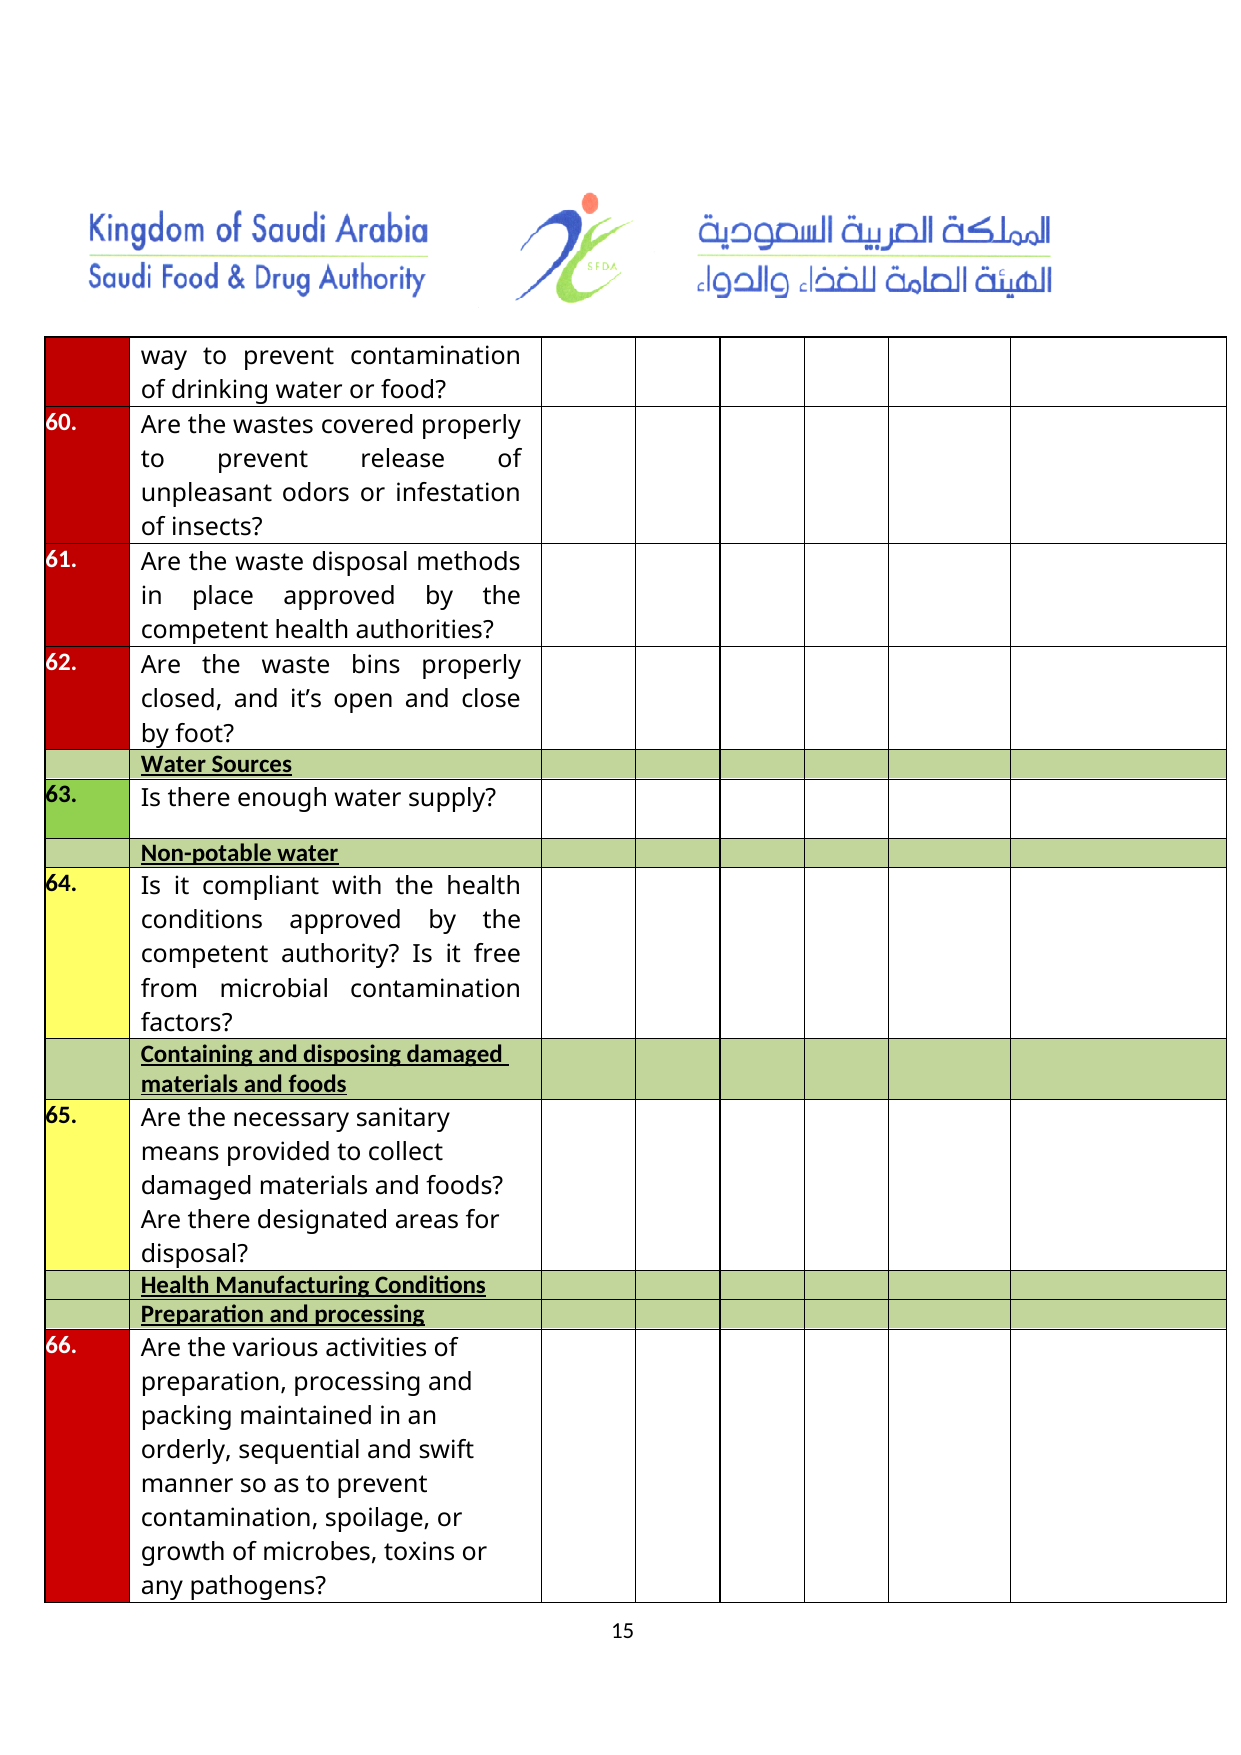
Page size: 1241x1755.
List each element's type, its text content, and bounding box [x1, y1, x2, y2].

table_cell [721, 868, 804, 1038]
table_cell [636, 750, 719, 778]
table_cell Containing and disposing damaged materials and foods [130, 1039, 541, 1099]
table_cell [1011, 1100, 1226, 1270]
table_cell [805, 1330, 888, 1602]
table_cell [1011, 868, 1226, 1038]
table_cell [542, 647, 635, 749]
table_cell way to prevent contamination of drinking water or food? [130, 338, 541, 406]
table_cell [1011, 750, 1226, 778]
table_cell [1011, 1300, 1226, 1328]
table_cell [889, 1100, 1010, 1270]
table_cell [46, 1100, 129, 1270]
table_cell [542, 780, 635, 838]
table_cell [46, 780, 129, 838]
table_cell Are the waste disposal methods in place approved by the competent health authorities? [130, 544, 541, 646]
table_cell [46, 750, 129, 778]
table_cell [721, 839, 804, 867]
table_cell [889, 407, 1010, 543]
table_cell [636, 839, 719, 867]
table_cell [46, 1330, 129, 1602]
table_cell [542, 338, 635, 406]
table_cell [889, 338, 1010, 406]
table_cell [721, 338, 804, 406]
table_cell [46, 1039, 129, 1099]
table_cell [889, 868, 1010, 1038]
table_cell [889, 1330, 1010, 1602]
table_cell Non-potable water [130, 839, 541, 867]
table_cell [636, 868, 719, 1038]
table_cell [1011, 647, 1226, 749]
table_cell Are the wastes covered properly to prevent release of unpleasant odors or infestation of insects? [130, 407, 541, 543]
table_cell [636, 1100, 719, 1270]
table_cell [542, 868, 635, 1038]
table_cell [805, 338, 888, 406]
table_cell [1011, 1271, 1226, 1299]
table_cell [889, 1039, 1010, 1099]
table_cell [805, 750, 888, 778]
table_cell [46, 839, 129, 867]
table_cell [721, 1039, 804, 1099]
table_cell Are the various activities of preparation, processing and packing maintained in an orderly, sequential and swift manner so as to prevent contamination, spoilage, or growth of microbes, toxins or any pathogens? [130, 1330, 541, 1602]
table_cell [46, 1300, 129, 1328]
table_cell [636, 1330, 719, 1602]
table_cell [889, 1300, 1010, 1328]
table_cell [721, 407, 804, 543]
table_cell [46, 338, 129, 406]
table_cell [542, 1271, 635, 1299]
table_cell [636, 647, 719, 749]
table_cell [636, 1039, 719, 1099]
table_cell [636, 338, 719, 406]
table_cell [721, 647, 804, 749]
table_cell Is it compliant with the health conditions approved by the competent authority? Is it free from microbial contamination factors? [130, 868, 541, 1038]
table_cell [542, 407, 635, 543]
table_cell [889, 647, 1010, 749]
table_cell [721, 750, 804, 778]
table_cell [721, 1330, 804, 1602]
table_cell [636, 1271, 719, 1299]
table_cell [542, 1300, 635, 1328]
table_cell [805, 780, 888, 838]
table_cell [542, 544, 635, 646]
table_cell [805, 839, 888, 867]
table_cell Are the waste bins properly closed, and it’s open and close by foot? [130, 647, 541, 749]
table_cell [805, 647, 888, 749]
table_cell [542, 1100, 635, 1270]
table_cell [1011, 407, 1226, 543]
table_cell [542, 1330, 635, 1602]
table_cell [1011, 338, 1226, 406]
table_cell [542, 1039, 635, 1099]
table_cell [46, 868, 129, 1038]
table_cell [636, 407, 719, 543]
table_cell [805, 1300, 888, 1328]
table_cell Are the necessary sanitary means provided to collect damaged materials and foods? Are there designated areas for disposal? [130, 1100, 541, 1270]
table_cell [889, 1271, 1010, 1299]
table_cell [721, 1100, 804, 1270]
table_cell [721, 1300, 804, 1328]
table_cell Preparation and processing [130, 1300, 541, 1328]
table_cell [889, 544, 1010, 646]
table_cell [1011, 780, 1226, 838]
table_cell [805, 1271, 888, 1299]
table_cell [721, 780, 804, 838]
table_cell [1011, 839, 1226, 867]
table_cell [889, 780, 1010, 838]
table_cell [805, 1100, 888, 1270]
table_cell [889, 750, 1010, 778]
table_cell [542, 750, 635, 778]
table_cell [46, 1271, 129, 1299]
table_cell [805, 544, 888, 646]
table_cell [542, 839, 635, 867]
table_cell [1011, 1330, 1226, 1602]
table_cell [805, 1039, 888, 1099]
table_cell [721, 544, 804, 646]
table_cell [721, 1271, 804, 1299]
table_cell [46, 544, 129, 646]
table_cell [1011, 544, 1226, 646]
table_cell [805, 868, 888, 1038]
table_cell Health Manufacturing Conditions [130, 1271, 541, 1299]
table_cell [1011, 1039, 1226, 1099]
table_cell [46, 407, 129, 543]
table_cell [636, 1300, 719, 1328]
table_cell [889, 839, 1010, 867]
table_cell Water Sources [130, 750, 541, 778]
table_cell [805, 407, 888, 543]
table_cell [636, 544, 719, 646]
table_cell [46, 647, 129, 749]
table_cell Is there enough water supply? [130, 780, 541, 838]
table_cell [636, 780, 719, 838]
